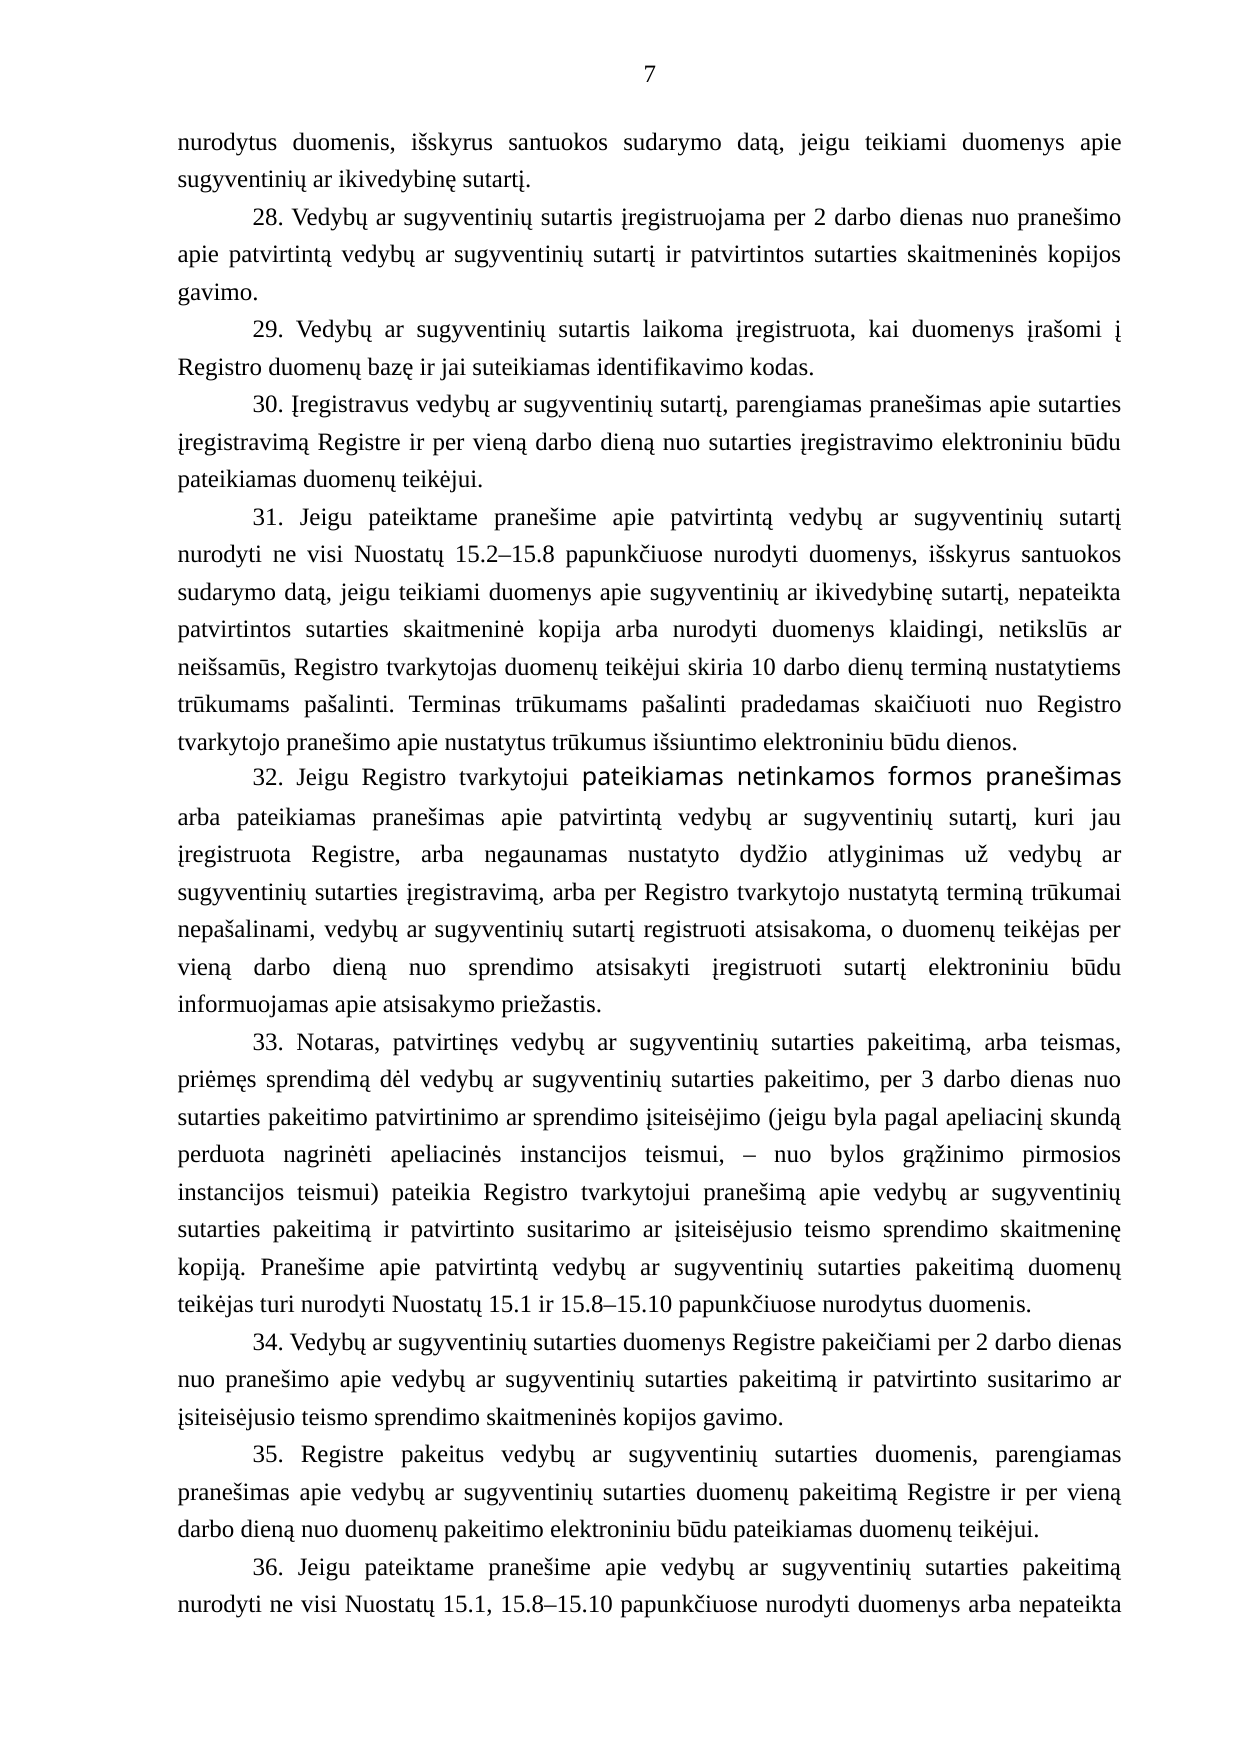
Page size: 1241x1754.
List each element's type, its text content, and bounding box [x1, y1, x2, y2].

text 35. Registre pakeitus vedybų ar sugyventinių sutarties duomenis, parengiamas pranešimas apie vedybų ar sugyventinių sutarties duomenų pakeitimą Registre ir per vieną darbo dieną nuo duomenų pakeitimo elektroniniu būdu pateikiamas duomenų teikėjui. [177, 1431, 1122, 1543]
text 33. Notaras, patvirtinęs vedybų ar sugyventinių sutarties pakeitimą, arba teismas, priėmęs sprendimą dėl vedybų ar sugyventinių sutarties pakeitimo, per 3 darbo dienas nuo sutarties pakeitimo patvirtinimo ar sprendimo įsiteisėjimo (jeigu byla pagal apeliacinį skundą perduota nagrinėti apeliacinės instancijos teismui, – nuo bylos grąžinimo pirmosios instancijos teismui) pateikia Registro tvarkytojui pranešimą apie vedybų ar sugyventinių sutarties pakeitimą ir patvirtinto susitarimo ar įsiteisėjusio teismo sprendimo skaitmeninę kopiją. Pranešime apie patvirtintą vedybų ar sugyventinių sutarties pakeitimą duomenų teikėjas turi nurodyti Nuostatų 15.1 ir 15.8–15.10 papunkčiuose nurodytus duomenis. [177, 1018, 1122, 1318]
text 28. Vedybų ar sugyventinių sutartis įregistruojama per 2 darbo dienas nuo pranešimo apie patvirtintą vedybų ar sugyventinių sutartį ir patvirtintos sutarties skaitmeninės kopijos gavimo. [177, 193, 1122, 306]
text 34. Vedybų ar sugyventinių sutarties duomenys Registre pakeičiami per 2 darbo dienas nuo pranešimo apie vedybų ar sugyventinių sutarties pakeitimą ir patvirtinto susitarimo ar įsiteisėjusio teismo sprendimo skaitmeninės kopijos gavimo. [177, 1318, 1122, 1431]
text nurodytus duomenis, išskyrus santuokos sudarymo datą, jeigu teikiami duomenys apie sugyventinių ar ikivedybinę sutartį. [177, 118, 1122, 193]
text 30. Įregistravus vedybų ar sugyventinių sutartį, parengiamas pranešimas apie sutarties įregistravimą Registre ir per vieną darbo dieną nuo sutarties įregistravimo elektroniniu būdu pateikiamas duomenų teikėjui. [177, 381, 1122, 493]
text 32. Jeigu Registro tvarkytojui pateikiamas netinkamos formos pranešimas arba pateikiamas pranešimas apie patvirtintą vedybų ar sugyventinių sutartį, kuri jau įregistruota Registre, arba negaunamas nustatyto dydžio atlyginimas už vedybų ar sugyventinių sutarties įregistravimą, arba per Registro tvarkytojo nustatytą terminą trūkumai nepašalinami, vedybų ar sugyventinių sutartį registruoti atsisakoma, o duomenų teikėjas per vieną darbo dieną nuo sprendimo atsisakyti įregistruoti sutartį elektroniniu būdu informuojamas apie atsisakymo priežastis. [177, 756, 1122, 1018]
text 36. Jeigu pateiktame pranešime apie vedybų ar sugyventinių sutarties pakeitimą nurodyti ne visi Nuostatų 15.1, 15.8–15.10 papunkčiuose nurodyti duomenys arba nepateikta [177, 1543, 1122, 1618]
text 31. Jeigu pateiktame pranešime apie patvirtintą vedybų ar sugyventinių sutartį nurodyti ne visi Nuostatų 15.2–15.8 papunkčiuose nurodyti duomenys, išskyrus santuokos sudarymo datą, jeigu teikiami duomenys apie sugyventinių ar ikivedybinę sutartį, nepateikta patvirtintos sutarties skaitmeninė kopija arba nurodyti duomenys klaidingi, netikslūs ar neišsamūs, Registro tvarkytojas duomenų teikėjui skiria 10 darbo dienų terminą nustatytiems trūkumams pašalinti. Terminas trūkumams pašalinti pradedamas skaičiuoti nuo Registro tvarkytojo pranešimo apie nustatytus trūkumus išsiuntimo elektroniniu būdu dienos. [177, 493, 1122, 756]
text 29. Vedybų ar sugyventinių sutartis laikoma įregistruota, kai duomenys įrašomi į Registro duomenų bazę ir jai suteikiamas identifikavimo kodas. [177, 306, 1122, 381]
